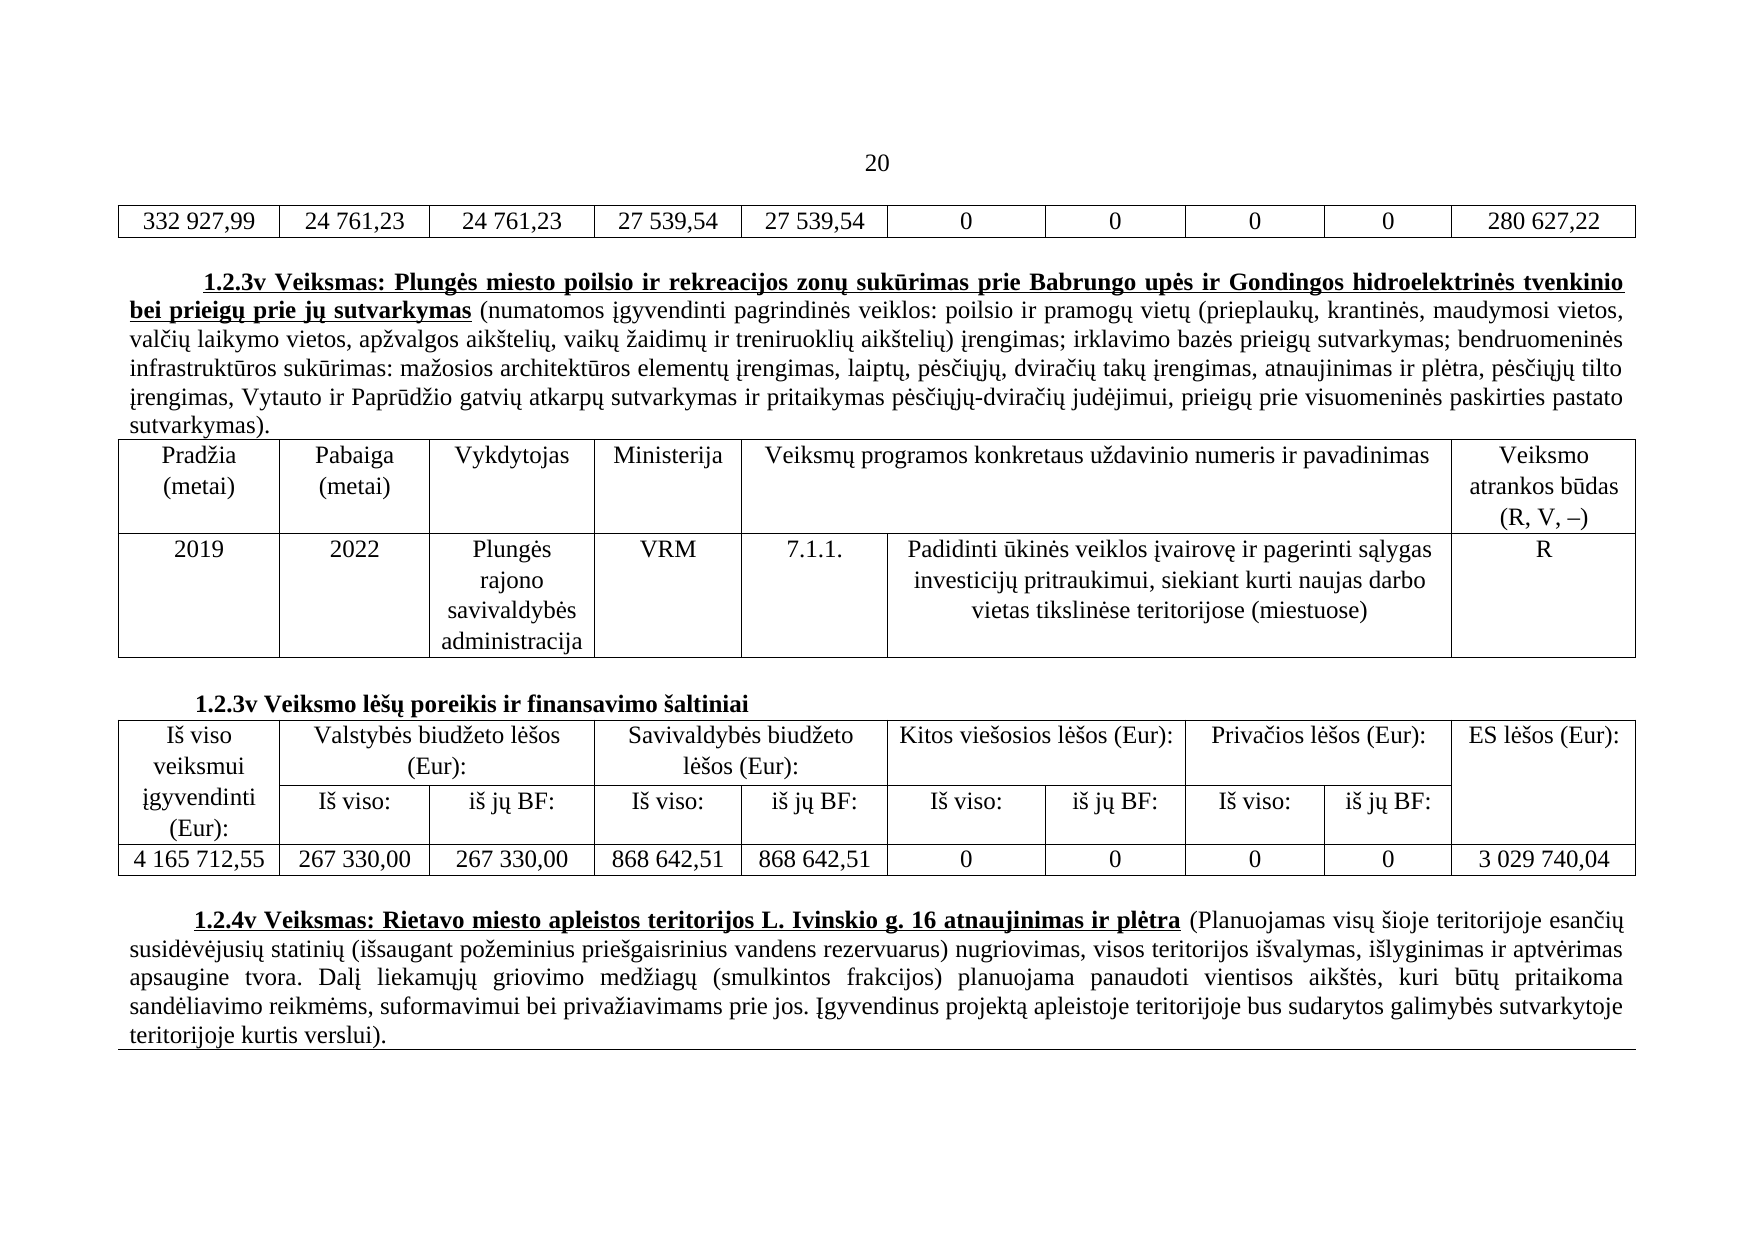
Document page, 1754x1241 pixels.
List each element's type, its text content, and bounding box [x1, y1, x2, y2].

table_cell Veiksmų programos konkretaus uždavinio numeris ir pavadinimas [742, 440, 1451, 533]
table_cell Pradžia (metai) [119, 440, 279, 533]
table_cell R [1452, 534, 1635, 657]
table_cell 2022 [280, 534, 429, 657]
table_cell ES lėšos (Eur): [1452, 721, 1635, 843]
table_cell 4 165 712,55 [119, 845, 279, 875]
table_cell 267 330,00 [280, 845, 429, 875]
table_cell Pabaiga (metai) [280, 440, 429, 533]
table_cell 7.1.1. [742, 534, 887, 657]
table_cell 3 029 740,04 [1452, 845, 1635, 875]
table_cell Vykdytojas [430, 440, 594, 533]
table_cell 27 539,54 [595, 206, 741, 237]
table_cell Kitos viešosios lėšos (Eur): [888, 721, 1185, 785]
table_cell 0 [1046, 206, 1185, 237]
table_cell Veiksmo atrankos būdas (R, V, –) [1452, 440, 1635, 533]
table_cell Iš viso: [280, 786, 429, 843]
table_cell 27 539,54 [742, 206, 887, 237]
table_cell 868 642,51 [742, 845, 887, 875]
table_cell 0 [1325, 206, 1451, 237]
table_cell iš jų BF: [1046, 786, 1185, 843]
table_cell 0 [1186, 845, 1324, 875]
table_cell 24 761,23 [280, 206, 429, 237]
table_cell Iš viso veiksmui įgyvendinti (Eur): [119, 721, 279, 843]
table_cell 0 [888, 206, 1045, 237]
table_cell 868 642,51 [595, 845, 741, 875]
table_header 1.2.4v Veiksmas: Rietavo miesto apleistos teritorijos L. Ivinskio g. 16 atnaujinimas ir plėtra (Planuojamas visų šioje teritorijoje esančių susidėvėjusių statinių (išsaugant požeminius priešgaisrinius vandens rezervuarus) nugriovimas, visos teritorijos išvalymas, išlyginimas ir aptvėrimas apsaugine tvora. Dalį liekamųjų griovimo medžiagų (smulkintos frakcijos) planuojama panaudoti vientisos aikštės, kuri būtų pritaikoma sandėliavimo reikmėms, suformavimui bei privažiavimams prie jos. Įgyvendinus projektą apleistoje teritorijoje bus sudarytos galimybės sutvarkytoje teritorijoje kurtis verslui). [118, 905, 1636, 1049]
table_cell iš jų BF: [430, 786, 594, 843]
table_cell Ministerija [595, 440, 741, 533]
table_cell 24 761,23 [430, 206, 594, 237]
table_cell 0 [1325, 845, 1451, 875]
table_cell VRM [595, 534, 741, 657]
table_cell Iš viso: [595, 786, 741, 843]
table_cell Savivaldybės biudžeto lėšos (Eur): [595, 721, 887, 785]
table_cell 267 330,00 [430, 845, 594, 875]
table_cell Privačios lėšos (Eur): [1186, 721, 1451, 785]
table_cell Iš viso: [1186, 786, 1324, 843]
table_cell 0 [1186, 206, 1324, 237]
table_cell Plungės rajono savivaldybės administracija [430, 534, 594, 657]
table_cell 1.2.3v Veiksmas: Plungės miesto poilsio ir rekreacijos zonų sukūrimas prie Babrungo upės ir Gondingos hidroelektrinės tvenkinio bei prieigų prie jų sutvarkymas (numatomos įgyvendinti pagrindinės veiklos: poilsio ir pramogų vietų (prieplaukų, krantinės, maudymosi vietos, valčių laikymo vietos, apžvalgos aikštelių, vaikų žaidimų ir treniruoklių aikštelių) įrengimas; irklavimo bazės prieigų sutvarkymas; bendruomeninės infrastruktūros sukūrimas: mažosios architektūros elementų įrengimas, laiptų, pėsčiųjų, dviračių takų įrengimas, atnaujinimas ir plėtra, pėsčiųjų tilto įrengimas, Vytauto ir Paprūdžio gatvių atkarpų sutvarkymas ir pritaikymas pėsčiųjų-dviračių judėjimui, prieigų prie visuomeninės paskirties pastato sutvarkymas). [118, 238, 1636, 439]
table_cell 0 [888, 845, 1045, 875]
table_cell 1.2.3v Veiksmo lėšų poreikis ir finansavimo šaltiniai [118, 658, 1636, 719]
table_cell 280 627,22 [1452, 206, 1635, 237]
table_cell Padidinti ūkinės veiklos įvairovę ir pagerinti sąlygas investicijų pritraukimui, siekiant kurti naujas darbo vietas tikslinėse teritorijose (miestuose) [888, 534, 1451, 657]
table_cell Iš viso: [888, 786, 1045, 843]
table_cell Valstybės biudžeto lėšos (Eur): [280, 721, 594, 785]
table_cell 2019 [119, 534, 279, 657]
table_cell iš jų BF: [1325, 786, 1451, 843]
table_cell 332 927,99 [119, 206, 279, 237]
table_cell 0 [1046, 845, 1185, 875]
table_cell iš jų BF: [742, 786, 887, 843]
